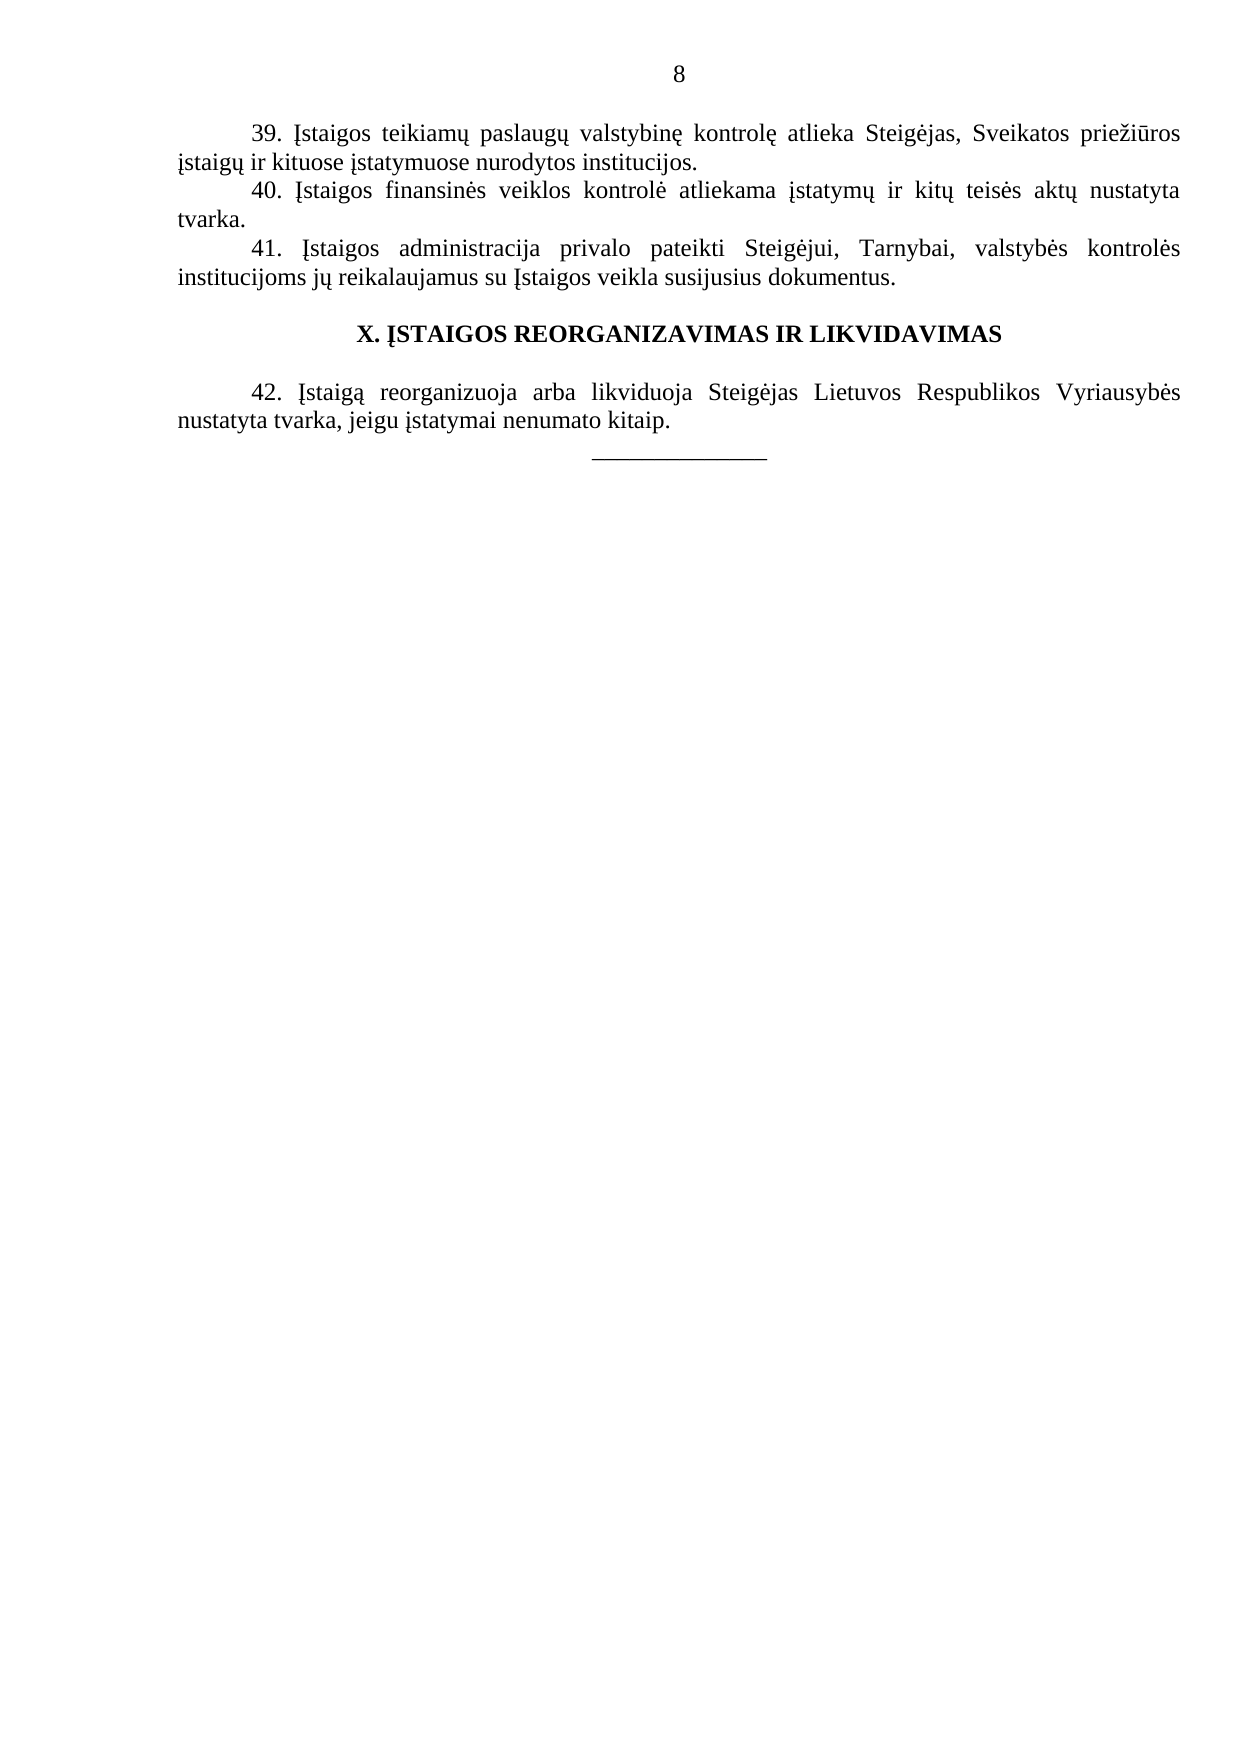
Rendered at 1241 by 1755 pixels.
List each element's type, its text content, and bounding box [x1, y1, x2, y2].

text X. ĮSTAIGOS REORGANIZAVIMAS IR LIKVIDAVIMAS [177, 319, 1181, 348]
text 39. Įstaigos teikiamų paslaugų valstybinę kontrolę atlieka Steigėjas, Sveikatos priežiūros įstaigų ir kituose įstatymuose nurodytos institucijos. [177, 118, 1181, 176]
text ______________ [177, 434, 1181, 463]
text 42. Įstaigą reorganizuoja arba likviduoja Steigėjas Lietuvos Respublikos Vyriausybės nustatyta tvarka, jeigu įstatymai nenumato kitaip. [177, 377, 1181, 434]
text 40. Įstaigos finansinės veiklos kontrolė atliekama įstatymų ir kitų teisės aktų nustatyta tvarka. [177, 176, 1181, 233]
text 41. Įstaigos administracija privalo pateikti Steigėjui, Tarnybai, valstybės kontrolės institucijoms jų reikalaujamus su Įstaigos veikla susijusius dokumentus. [177, 233, 1181, 291]
